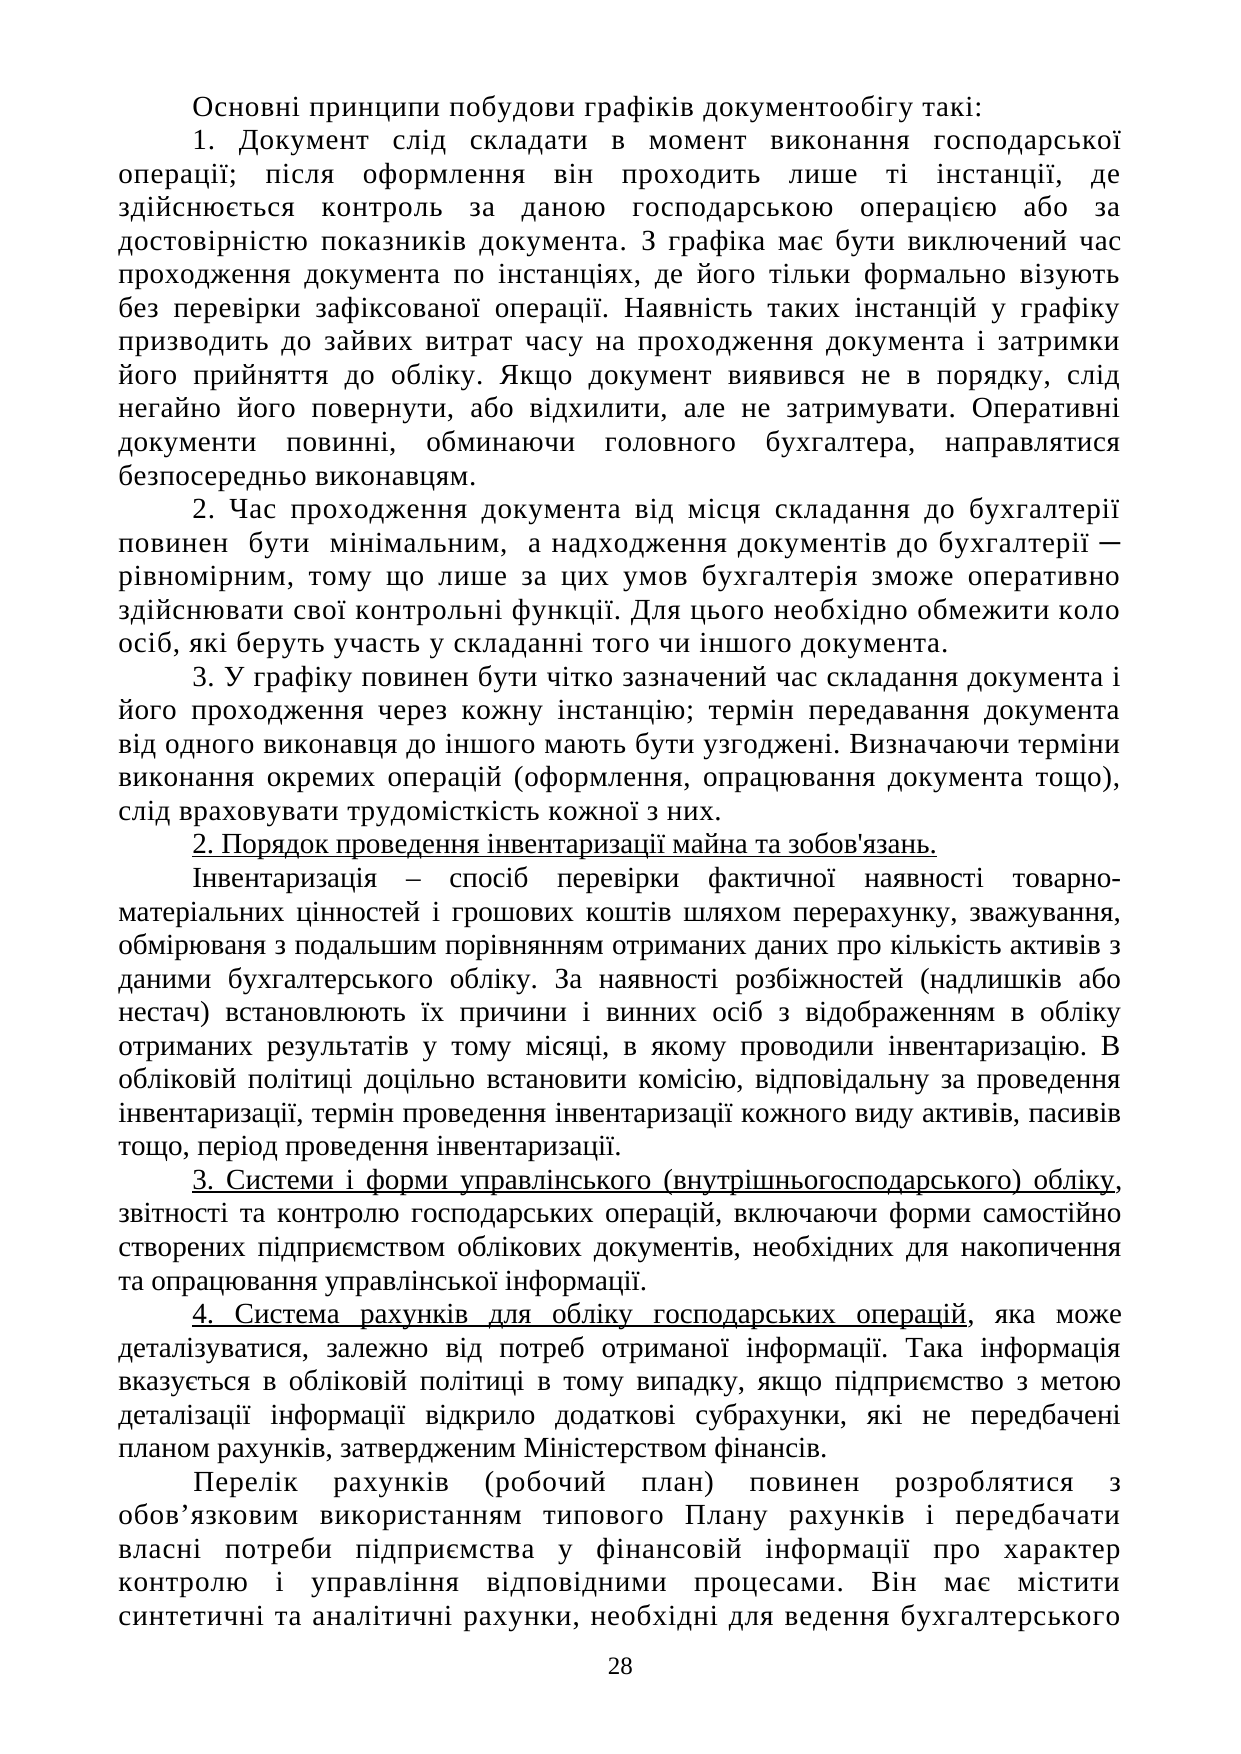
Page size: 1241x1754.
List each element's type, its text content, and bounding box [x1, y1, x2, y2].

text Основні принципи побудови графіків документообігу такі: [118, 89, 1122, 122]
text Перелік рахунків (робочий план) повинен розроблятися з обов’язковим використанням типового Плану рахунків і передбачати власні потреби підприємства у фінансовій інформації про характер контролю і управління відповідними процесами. Він має містити синтетичні та аналітичні рахунки, необхідні для ведення бухгалтерського [118, 1464, 1122, 1632]
text 2. Час проходження документа від місця складання до бухгалтерії повинен бути мінімальним, а надходження документів до бухгалтерії ─ рівномірним, тому що лише за цих умов бухгалтерія зможе оперативно здійснювати свої контрольні функції. Для цього необхідно обмежити коло осіб, які беруть участь у складанні того чи іншого документа. [118, 491, 1122, 659]
text 2. Порядок проведення інвентаризації майна та зобов'язань. [118, 827, 1122, 860]
text 4. Система рахунків для обліку господарських операцій, яка може деталізуватися, залежно від потреб отриманої інформації. Така інформація вказується в обліковій політиці в тому випадку, якщо підприємство з метою деталізації інформації відкрило додаткові субрахунки, які не передбачені планом рахунків, затвердженим Міністерством фінансів. [118, 1296, 1122, 1464]
text 3. У графіку повинен бути чітко зазначений час складання документа і його проходження через кожну інстанцію; термін передавання документа від одного виконавця до іншого мають бути узгоджені. Визначаючи терміни виконання окремих операцій (оформлення, опрацювання документа тощо), слід враховувати трудомісткість кожної з них. [118, 659, 1122, 827]
text Інвентаризація – спосіб перевірки фактичної наявності товарно-матеріальних цінностей і грошових коштів шляхом перерахунку, зважування, обмірюваня з подальшим порівнянням отриманих даних про кількість активів з даними бухгалтерського обліку. За наявності розбіжностей (надлишків або нестач) встановлюють їх причини і винних осіб з відображенням в обліку отриманих результатів у тому місяці, в якому проводили інвентаризацію. В обліковій політиці доцільно встановити комісію, відповідальну за проведення інвентаризації, термін проведення інвентаризації кожного виду активів, пасивів тощо, період проведення інвентаризації. [118, 860, 1122, 1162]
text 3. Системи і форми управлінського (внутрішньогосподарського) обліку, звітності та контролю господарських операцій, включаючи форми самостійно створених підприємством облікових документів, необхідних для накопичення та опрацювання управлінської інформації. [118, 1162, 1122, 1296]
text 1. Документ слід складати в момент виконання господарської операції; після оформлення він проходить лише ті інстанції, де здійснюється контроль за даною господарською операцією або за достовірністю показників документа. З графіка має бути виключений час проходження документа по інстанціях, де його тільки формально візують без перевірки зафіксованої операції. Наявність таких інстанцій у графіку призводить до зайвих витрат часу на проходження документа і затримки його прийняття до обліку. Якщо документ виявився не в порядку, слід негайно його повернути, або відхилити, але не затримувати. Оперативні документи повинні, обминаючи головного бухгалтера, направлятися безпосередньо виконавцям. [118, 122, 1122, 491]
